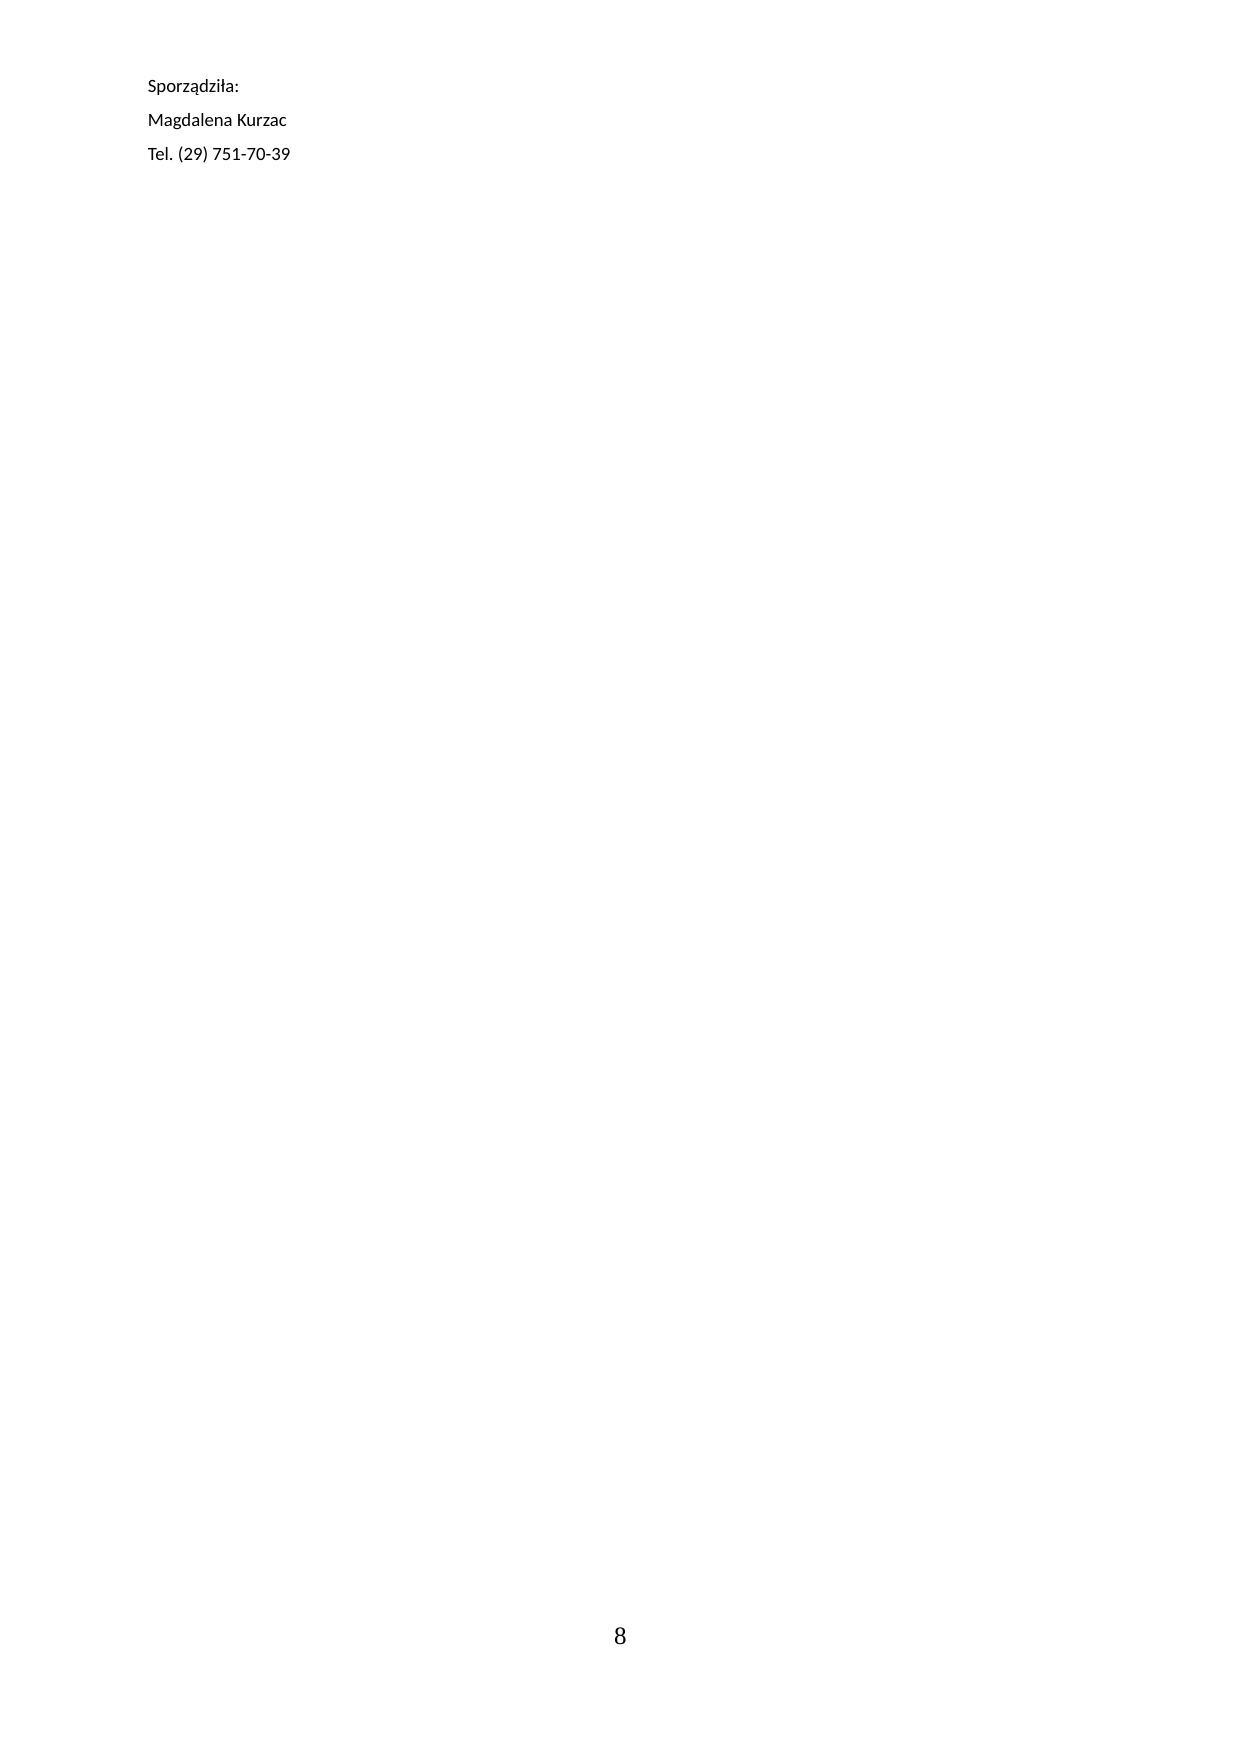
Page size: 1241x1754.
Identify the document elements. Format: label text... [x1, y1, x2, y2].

text Sporządziła: [148, 74, 1093, 97]
text Magdalena Kurzac [148, 108, 1093, 131]
text Tel. (29) 751-70-39 [148, 142, 1093, 165]
